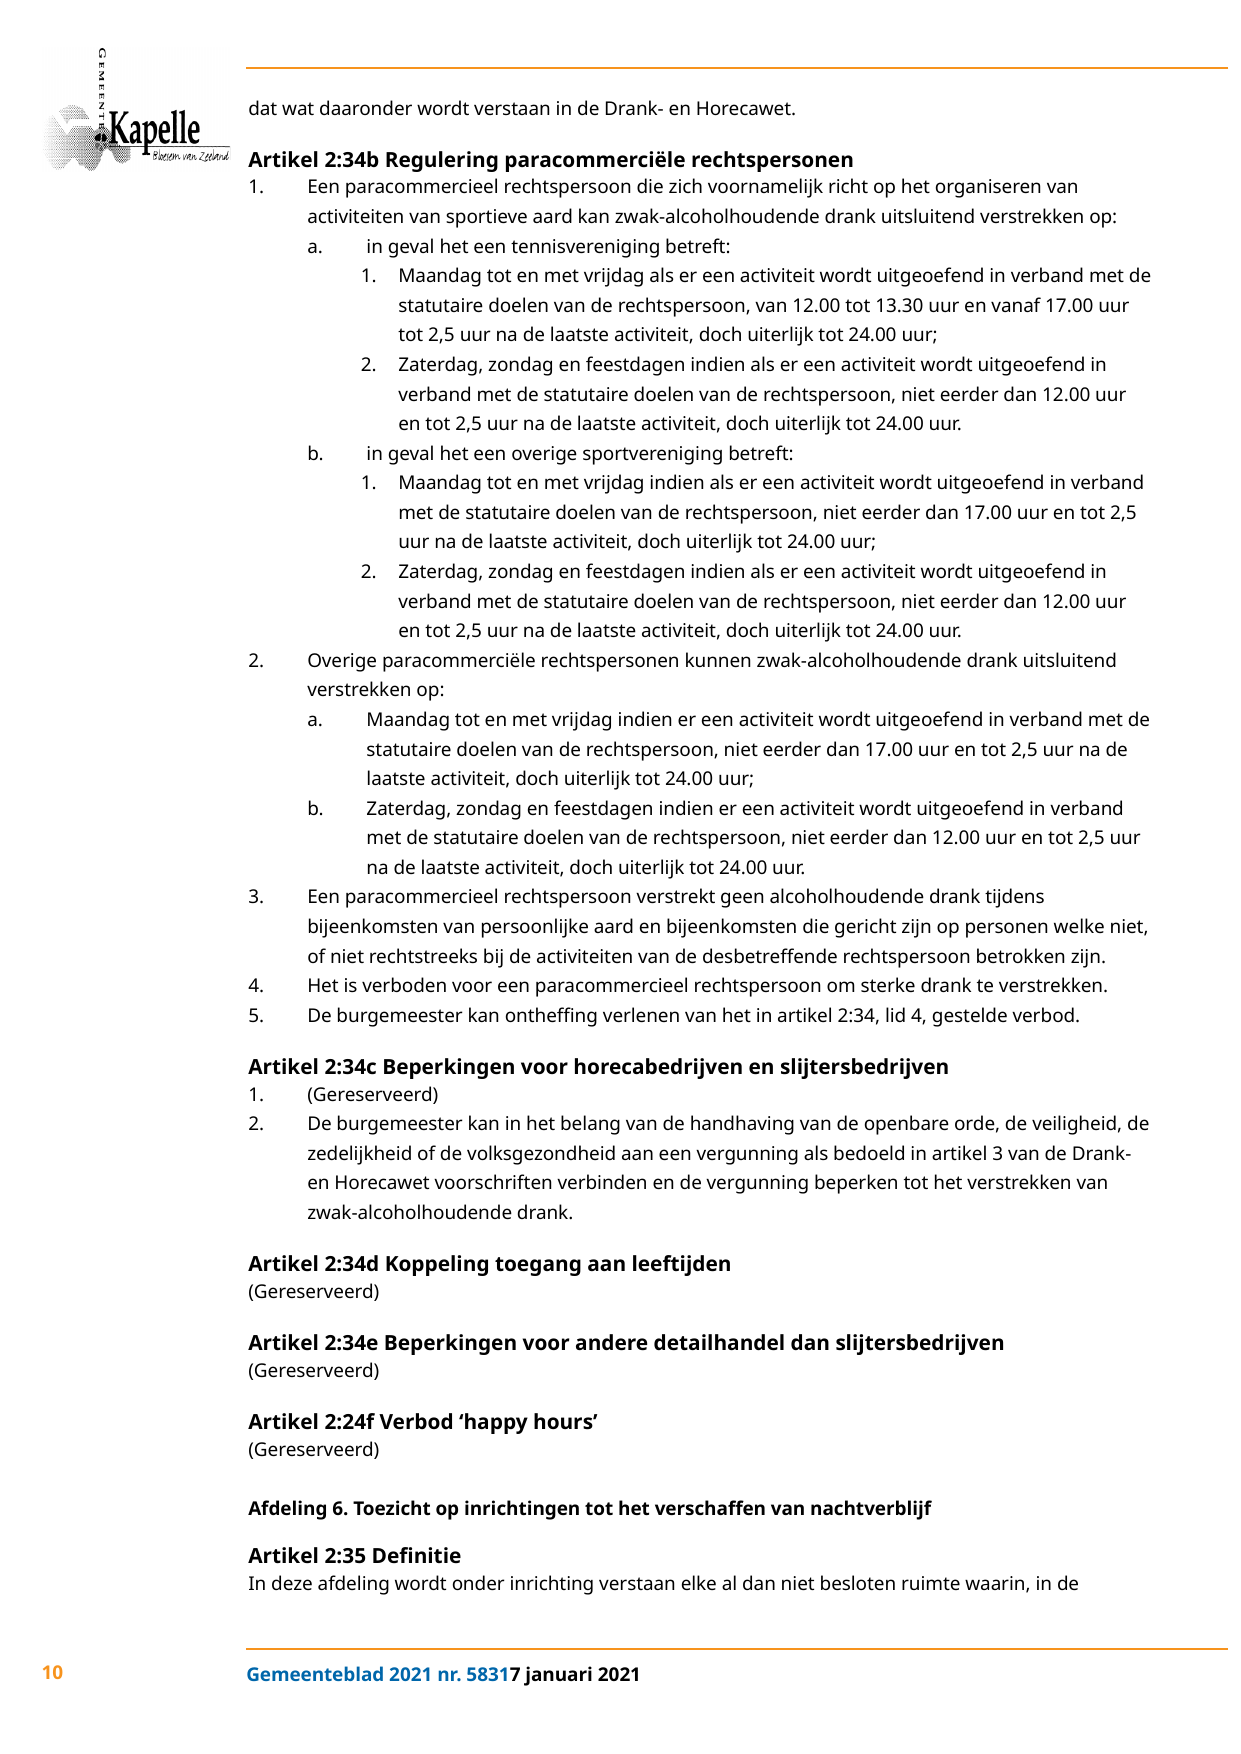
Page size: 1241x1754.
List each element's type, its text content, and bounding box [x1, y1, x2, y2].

text Afdeling 6. Toezicht op inrichtingen tot het verschaffen van nachtverblijf [248, 1495, 1152, 1521]
list Zaterdag, zondag en feestdagen indien als er een activiteit wordt uitgeoefend in verband met de statutaire doelen van de rechtspersoon, niet eerder dan 12.00 uur en tot 2,5 uur na de laatste activiteit, doch uiterlijk tot 24.00 uur. [361, 351, 1152, 436]
list Een paracommercieel rechtspersoon verstrekt geen alcoholhoudende drank tijdens bijeenkomsten van persoonlijke aard en bijeenkomsten die gericht zijn op personen welke niet, of niet rechtstreeks bij de activiteiten van de desbetreffende rechtspersoon betrokken zijn. [248, 884, 1152, 968]
picture [41, 47, 231, 172]
list Maandag tot en met vrijdag indien er een activiteit wordt uitgeoefend in verband met de statutaire doelen van de rechtspersoon, niet eerder dan 17.00 uur en tot 2,5 uur na de laatste activiteit, doch uiterlijk tot 24.00 uur; [307, 706, 1152, 791]
text Artikel 2:35 Definitie [248, 1541, 1152, 1570]
list Zaterdag, zondag en feestdagen indien er een activiteit wordt uitgeoefend in verband met de statutaire doelen van de rechtspersoon, niet eerder dan 12.00 uur en tot 2,5 uur na de laatste activiteit, doch uiterlijk tot 24.00 uur. [307, 795, 1152, 880]
list De burgemeester kan ontheffing verlenen van het in artikel 2:34, lid 4, gestelde verbod. [248, 1002, 1152, 1028]
text dat wat daaronder wordt verstaan in de Drank- en Horecawet. [248, 95, 1152, 121]
list De burgemeester kan in het belang van de handhaving van de openbare orde, de veiligheid, de zedelijkheid of de volksgezondheid aan een vergunning als bedoeld in artikel 3 van de Drank- en Horecawet voorschriften verbinden en de vergunning beperken tot het verstrekken van zwak-alcoholhoudende drank. [248, 1110, 1152, 1225]
list Maandag tot en met vrijdag als er een activiteit wordt uitgeoefend in verband met de statutaire doelen van de rechtspersoon, van 12.00 tot 13.30 uur en vanaf 17.00 uur tot 2,5 uur na de laatste activiteit, doch uiterlijk tot 24.00 uur; [361, 262, 1152, 347]
text (Gereserveerd) [248, 1436, 1152, 1461]
text In deze afdeling wordt onder inrichting verstaan elke al dan niet besloten ruimte waarin, in de [248, 1570, 1152, 1596]
list Een paracommercieel rechtspersoon die zich voornamelijk richt op het organiseren van activiteiten van sportieve aard kan zwak-alcoholhoudende drank uitsluitend verstrekken op: [248, 174, 1152, 229]
list in geval het een tennisvereniging betreft: [307, 233, 1152, 258]
list (Gereserveerd) [248, 1081, 1152, 1107]
text Artikel 2:34c Beperkingen voor horecabedrijven en slijtersbedrijven [248, 1052, 1152, 1081]
list Het is verboden voor een paracommercieel rechtspersoon om sterke drank te verstrekken. [248, 972, 1152, 998]
text (Gereserveerd) [248, 1357, 1152, 1383]
text Artikel 2:24f Verbod ‘happy hours’ [248, 1407, 1152, 1436]
list in geval het een overige sportvereniging betreft: [307, 440, 1152, 466]
text Artikel 2:34d Koppeling toegang aan leeftijden [248, 1249, 1152, 1278]
text (Gereserveerd) [248, 1278, 1152, 1304]
list Overige paracommerciële rechtspersonen kunnen zwak-alcoholhoudende drank uitsluitend verstrekken op: [248, 647, 1152, 702]
list Zaterdag, zondag en feestdagen indien als er een activiteit wordt uitgeoefend in verband met de statutaire doelen van de rechtspersoon, niet eerder dan 12.00 uur en tot 2,5 uur na de laatste activiteit, doch uiterlijk tot 24.00 uur. [361, 558, 1152, 643]
text Artikel 2:34b Regulering paracommerciële rechtspersonen [248, 145, 1152, 174]
list Maandag tot en met vrijdag indien als er een activiteit wordt uitgeoefend in verband met de statutaire doelen van de rechtspersoon, niet eerder dan 17.00 uur en tot 2,5 uur na de laatste activiteit, doch uiterlijk tot 24.00 uur; [361, 469, 1152, 554]
text Artikel 2:34e Beperkingen voor andere detailhandel dan slijtersbedrijven [248, 1328, 1152, 1357]
